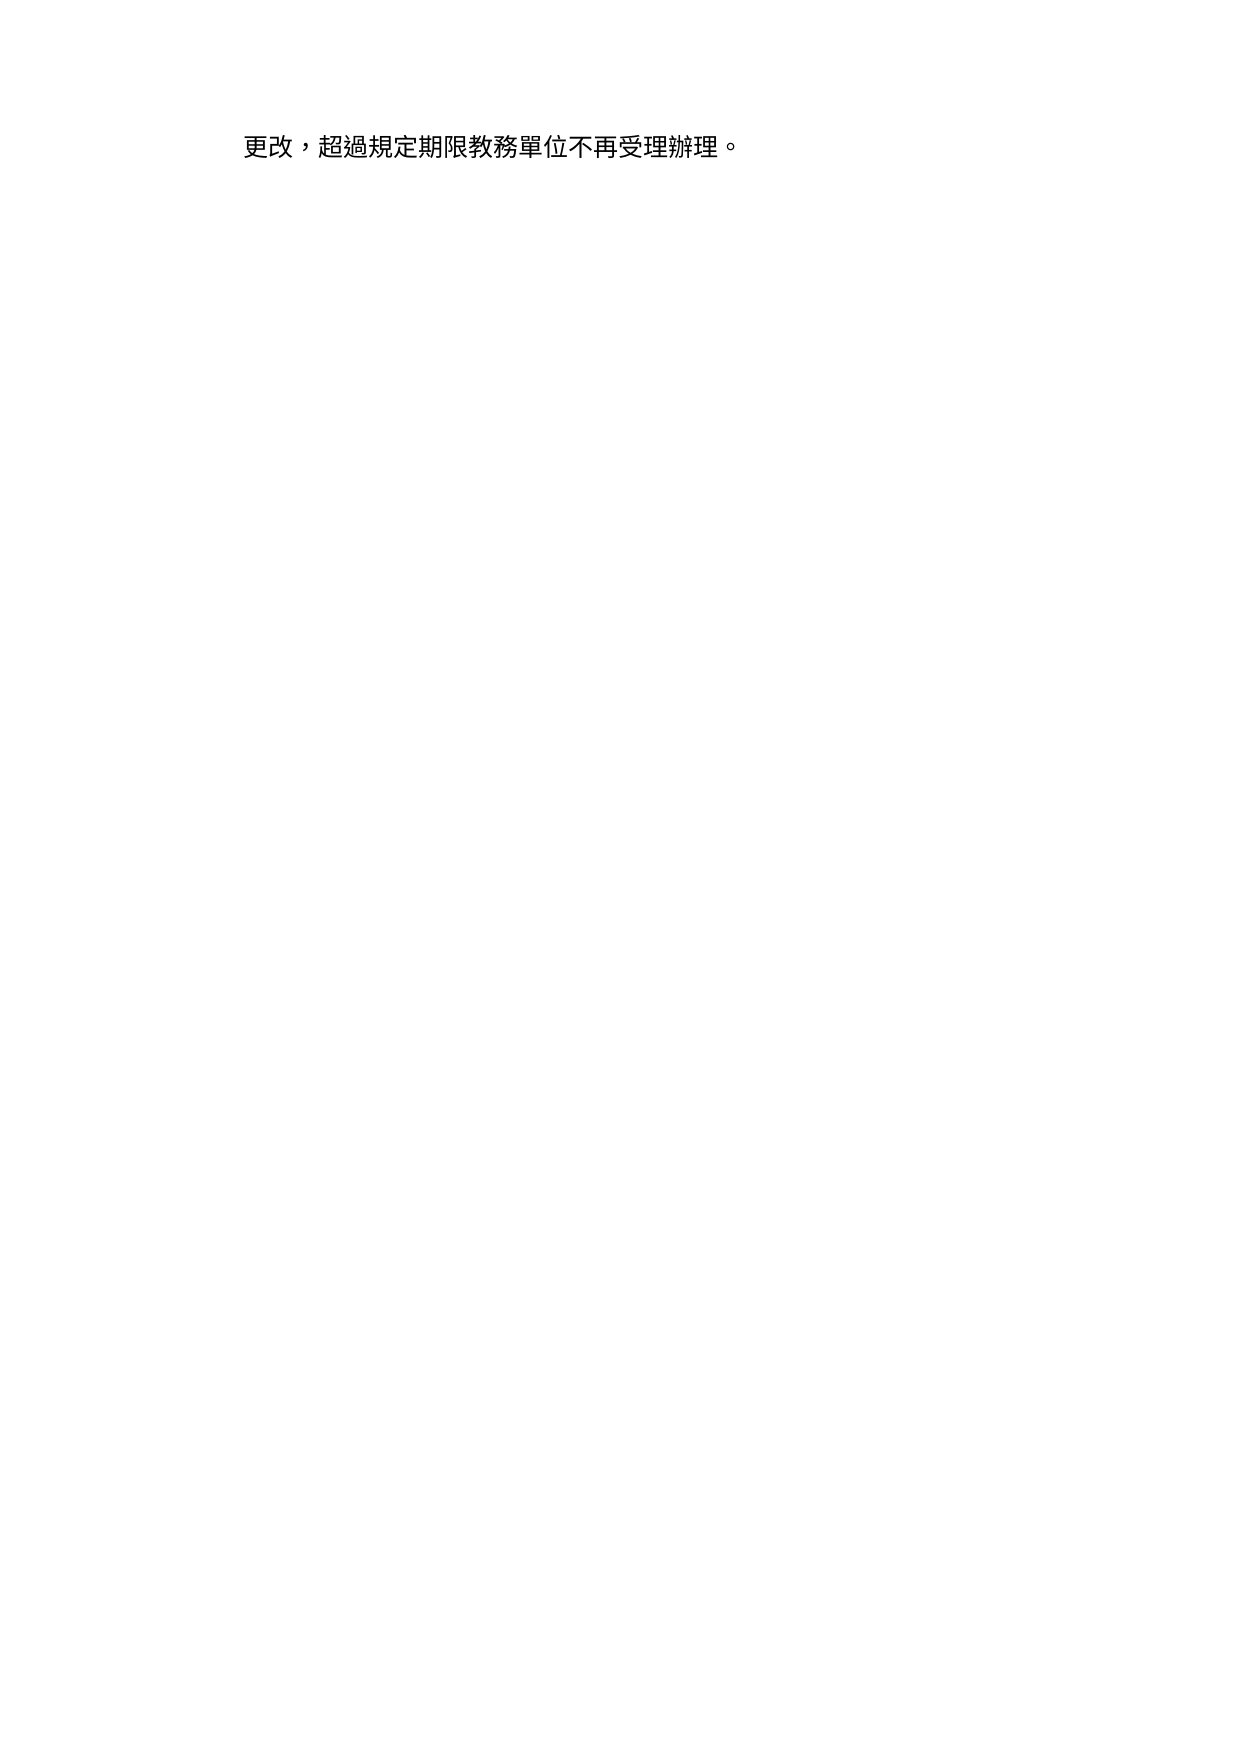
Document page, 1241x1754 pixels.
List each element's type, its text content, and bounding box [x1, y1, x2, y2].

text 更改，超過規定期限教務單位不再受理辦理。 [193, 127, 1122, 163]
